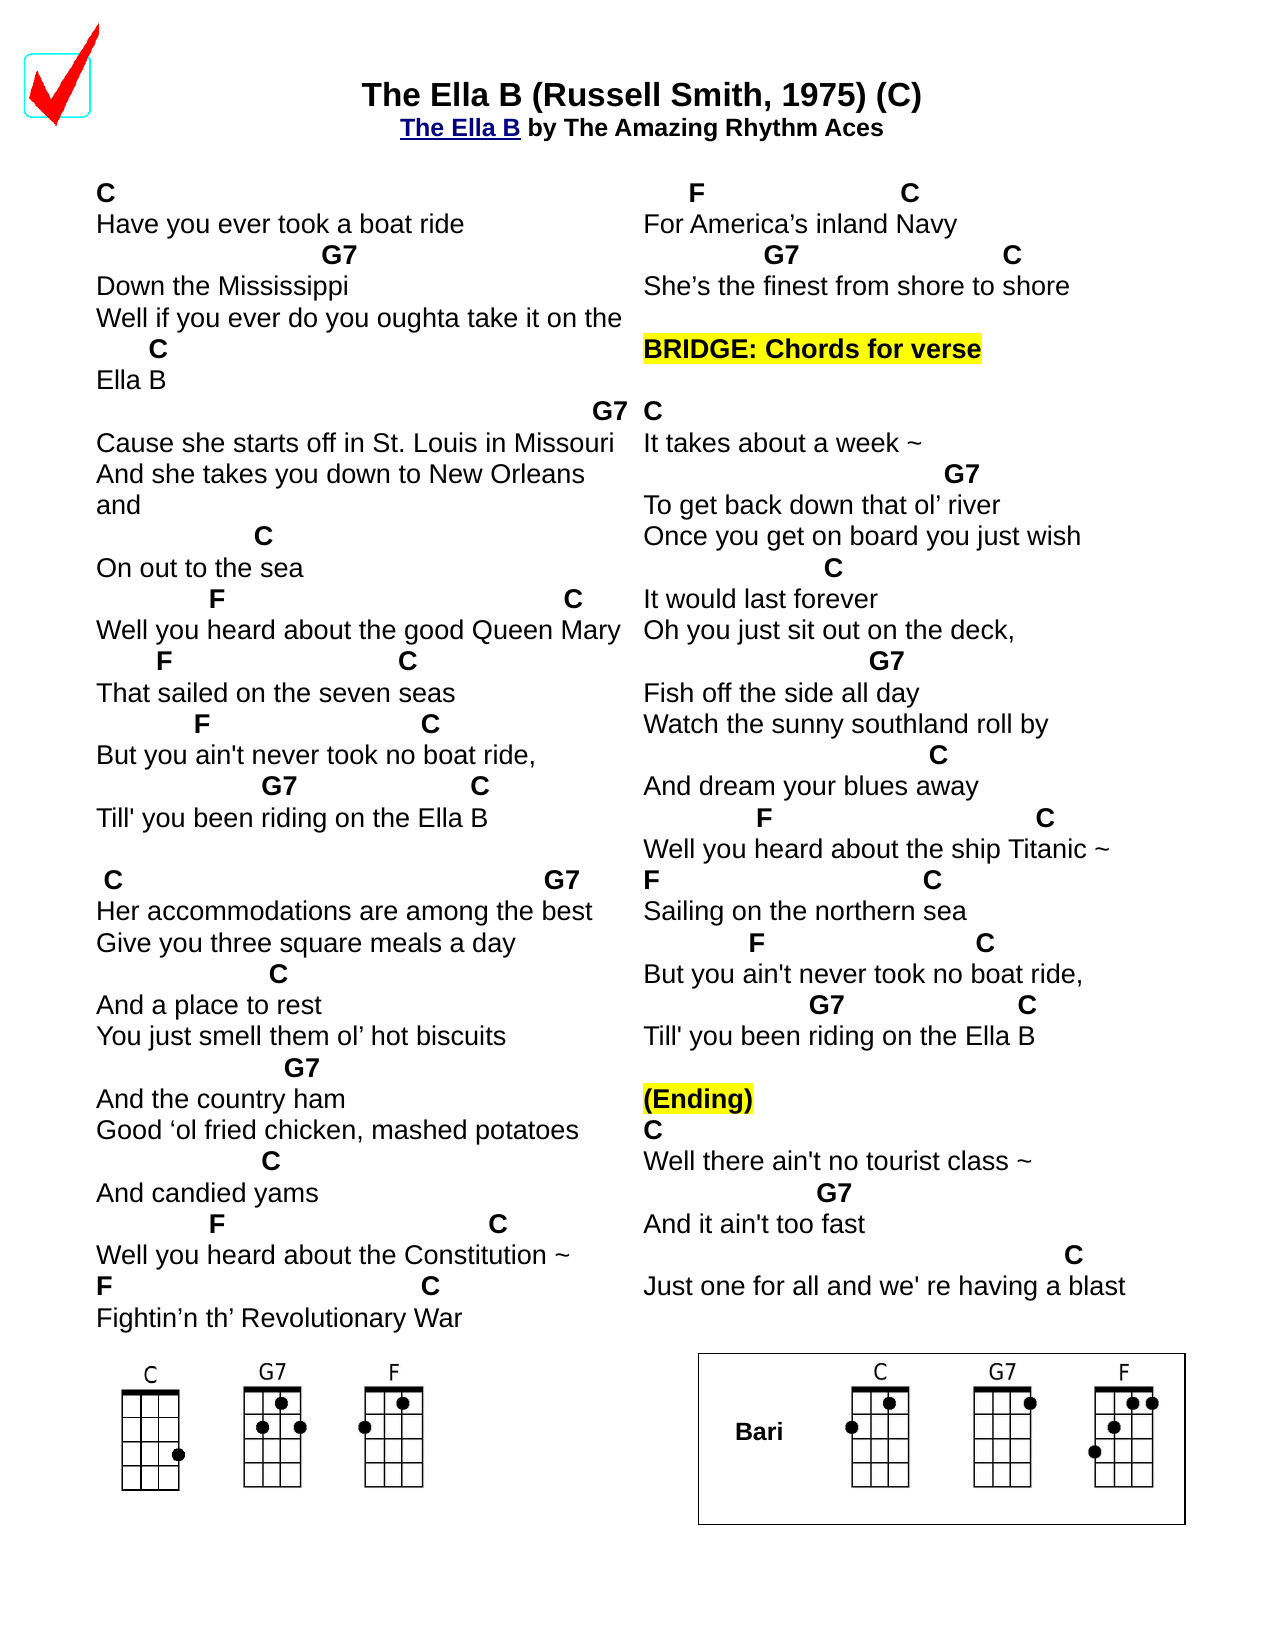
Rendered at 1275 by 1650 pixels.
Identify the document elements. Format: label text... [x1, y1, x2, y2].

table_cell [212, 1353, 333, 1523]
picture [337, 1359, 451, 1510]
table_cell Bari [699, 1354, 820, 1523]
table_cell [1063, 1354, 1184, 1523]
picture [1067, 1359, 1181, 1510]
table_header C Have you ever took a boat ride G7 Down the Mississippi Well if you ever do you oughta take it on the C Ella B G7 Cause she starts off in St. Louis in Missouri And she takes you down to New Orleans and C On out to the sea F C Well you heard about the good Queen Mary F C That sailed on the seven seas F C But you ain't never took no boat ride, G7 C Till' you been riding on the Ella B C G7 Her accommodations are among the best Give you three square meals a day C And a place to rest You just smell them ol’ hot biscuits G7 And the country ham Good ‘ol fried chicken, mashed potatoes C And candied yams F C Well you heard about the Constitution ~ F C Fightin’n th’ Revolutionary War [90, 171, 637, 1353]
text The Ella B (Russell Smith, 1975) (C) [99, 75, 1185, 113]
table_cell [942, 1354, 1063, 1523]
table_cell [333, 1353, 455, 1523]
picture [94, 1362, 207, 1513]
table_cell [577, 1353, 698, 1523]
table_header F C For America’s inland Navy G7 C She’s the finest from shore to shore BRIDGE: Chords for verse C It takes about a week ~ G7 To get back down that ol’ river Once you get on board you just wish C It would last forever Oh you just sit out on the deck, G7 Fish off the side all day Watch the sunny southland roll by C And dream your blues away F C Well you heard about the ship Titanic ~ F C Sailing on the northern sea F C But you ain't never took no boat ride, G7 C Till' you been riding on the Ella B (Ending) C Well there ain't no tourist class ~ G7 And it ain't too fast C Just one for all and we' re having a blast [638, 171, 1185, 1353]
picture [946, 1359, 1059, 1510]
text The Ella B by The Amazing Rhythm Aces [90, 113, 1185, 142]
table_cell [455, 1353, 577, 1523]
table_cell [90, 1353, 212, 1523]
table_cell [820, 1354, 942, 1523]
picture [824, 1359, 937, 1510]
picture [216, 1359, 329, 1510]
picture [23, 22, 99, 126]
